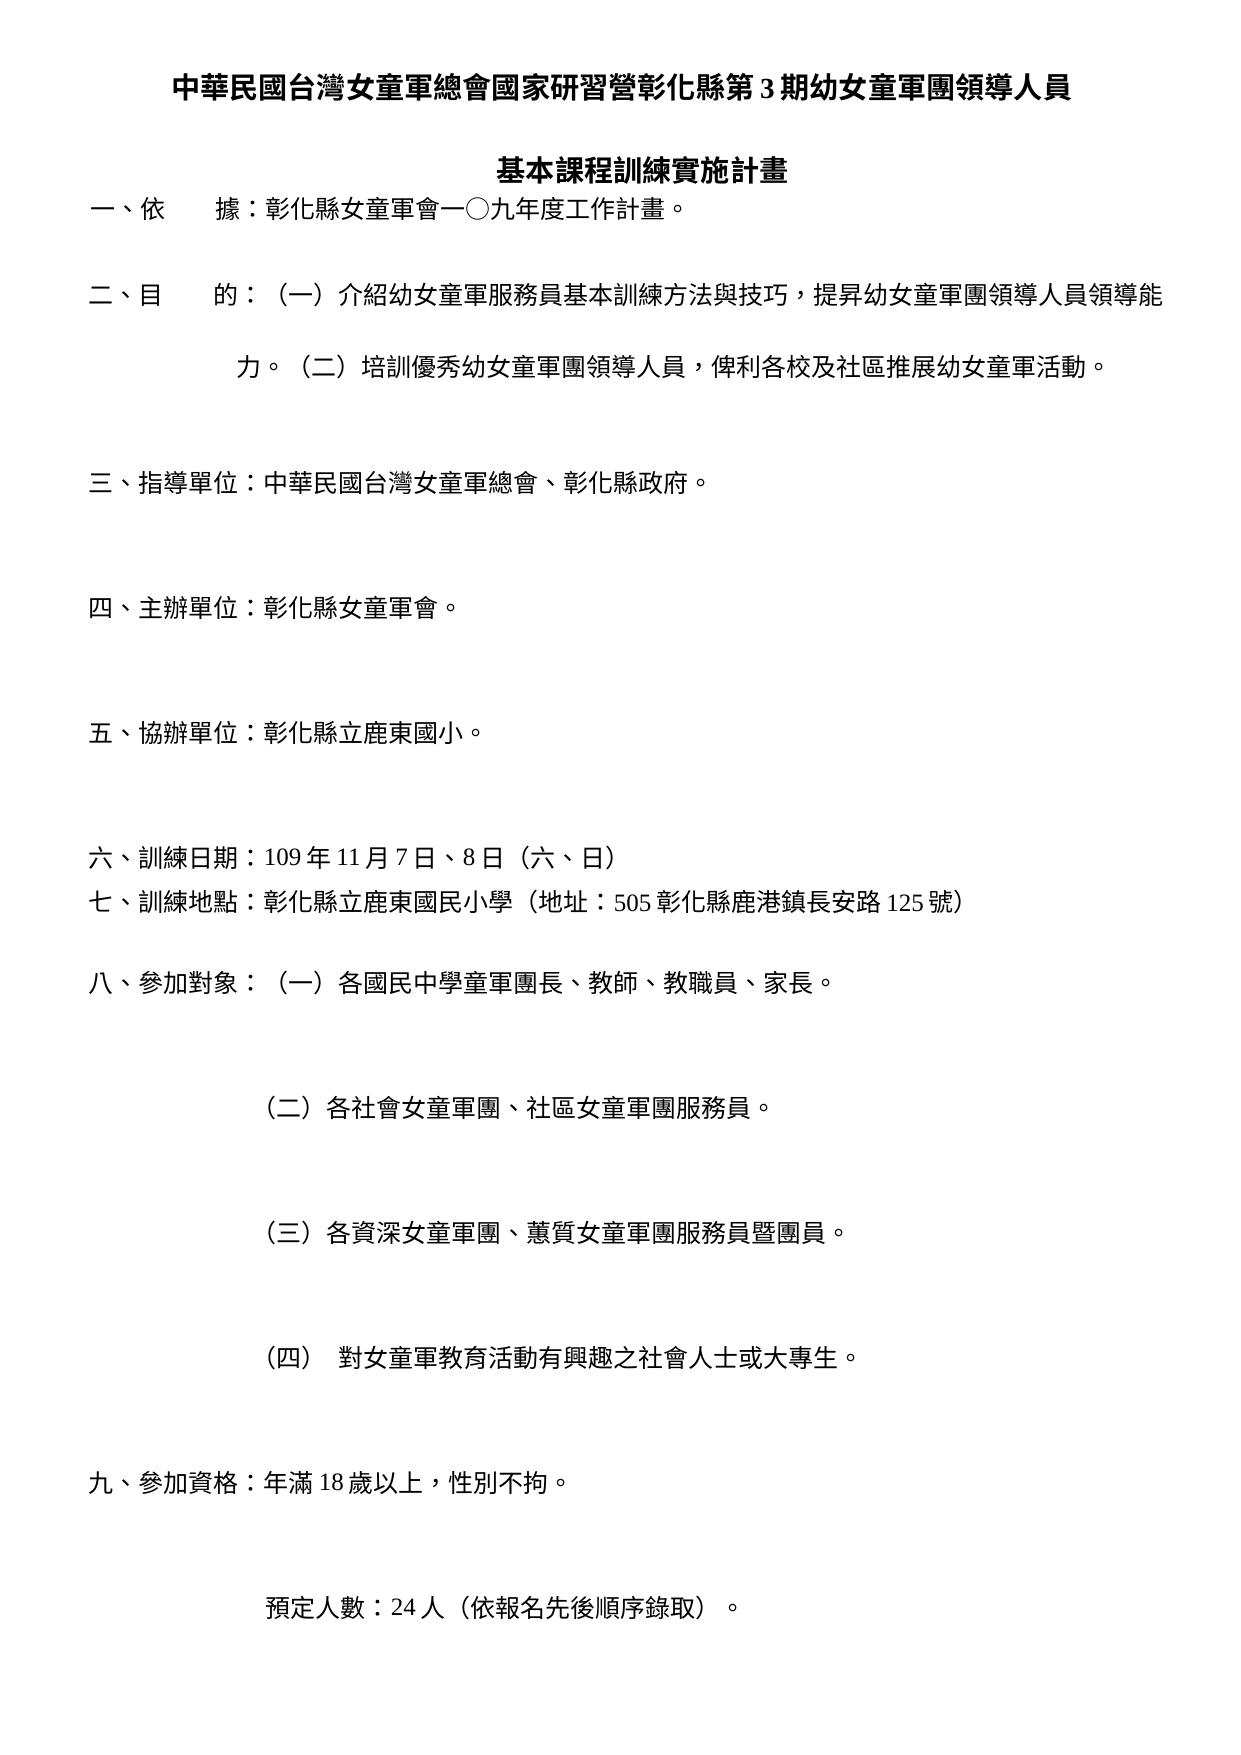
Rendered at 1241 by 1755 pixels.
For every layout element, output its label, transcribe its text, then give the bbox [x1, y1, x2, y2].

text 預定人數：24人（依報名先後順序錄取）。 [89, 1564, 1167, 1627]
text 二、目 的：（一）介紹幼女童軍服務員基本訓練方法與技巧，提昇幼女童軍團領導人員領導能力。（二）培訓優秀幼女童軍團領導人員，俾利各校及社區推展幼女童軍活動。 [89, 252, 1167, 386]
text （四） 對女童軍教育活動有興趣之社會人士或大專生。 [89, 1314, 1167, 1377]
text 五、協辦單位：彰化縣立鹿東國小。 [89, 689, 1167, 752]
text 八、參加對象：（一）各國民中學童軍團長、教師、教職員、家長。 [89, 939, 1167, 1002]
text 一、依 據：彰化縣女童軍會一○九年度工作計畫。 [76, 189, 1167, 226]
text （二）各社會女童軍團、社區女童軍團服務員。 [89, 1064, 1167, 1127]
text 九、參加資格：年滿18歲以上，性別不拘。 [89, 1439, 1167, 1502]
text 中華民國台灣女童軍總會國家研習營彰化縣第3期幼女童軍團領導人員 [76, 64, 1167, 107]
text 三、指導單位：中華民國台灣女童軍總會、彰化縣政府。 [89, 439, 1167, 502]
text 基本課程訓練實施計畫 [89, 127, 1167, 189]
text 七、訓練地點：彰化縣立鹿東國民小學（地址：505彰化縣鹿港鎮長安路125號） [89, 882, 1167, 919]
text （三）各資深女童軍團、蕙質女童軍團服務員暨團員。 [89, 1189, 1167, 1252]
text 四、主辦單位：彰化縣女童軍會。 [89, 564, 1167, 627]
text 六、訓練日期：109年11月7日、8日（六、日） [89, 814, 1167, 877]
